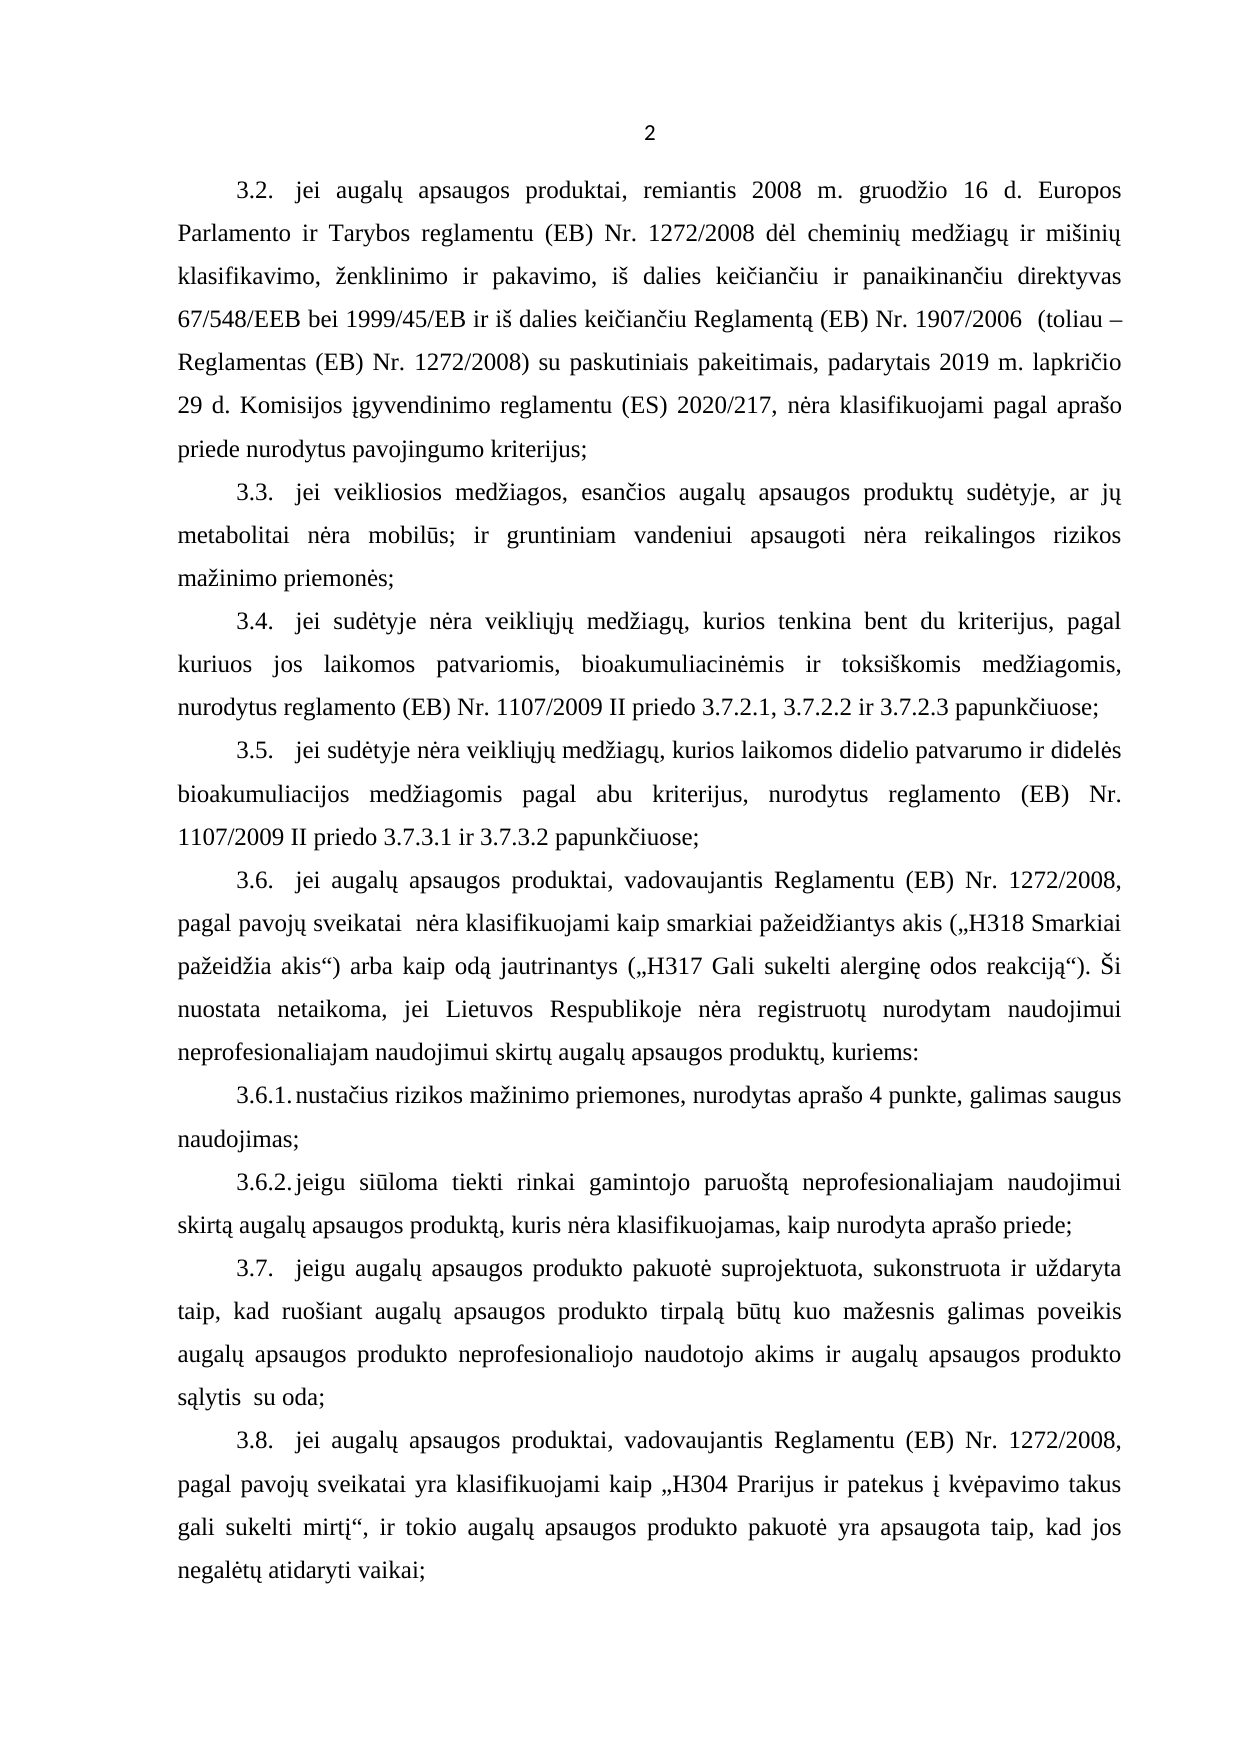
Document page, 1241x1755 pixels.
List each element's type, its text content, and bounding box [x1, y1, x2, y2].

text 3.7. jeigu augalų apsaugos produkto pakuotė suprojektuota, sukonstruota ir uždaryta taip, kad ruošiant augalų apsaugos produkto tirpalą būtų kuo mažesnis galimas poveikis augalų apsaugos produkto neprofesionaliojo naudotojo akims ir augalų apsaugos produkto sąlytis su oda; [177, 1253, 1122, 1411]
text 3.6. jei augalų apsaugos produktai, vadovaujantis Reglamentu (EB) Nr. 1272/2008, pagal pavojų sveikatai nėra klasifikuojami kaip smarkiai pažeidžiantys akis („H318 Smarkiai pažeidžia akis“) arba kaip odą jautrinantys („H317 Gali sukelti alerginę odos reakciją“). Ši nuostata netaikoma, jei Lietuvos Respublikoje nėra registruotų nurodytam naudojimui neprofesionaliajam naudojimui skirtų augalų apsaugos produktų, kuriems: [177, 865, 1122, 1066]
text 3.3. jei veikliosios medžiagos, esančios augalų apsaugos produktų sudėtyje, ar jų metabolitai nėra mobilūs; ir gruntiniam vandeniui apsaugoti nėra reikalingos rizikos mažinimo priemonės; [177, 477, 1122, 592]
text 3.5. jei sudėtyje nėra veikliųjų medžiagų, kurios laikomos didelio patvarumo ir didelės bioakumuliacijos medžiagomis pagal abu kriterijus, nurodytus reglamento (EB) Nr. 1107/2009 II priedo 3.7.3.1 ir 3.7.3.2 papunkčiuose; [177, 736, 1122, 851]
text 3.6.2. jeigu siūloma tiekti rinkai gamintojo paruoštą neprofesionaliajam naudojimui skirtą augalų apsaugos produktą, kuris nėra klasifikuojamas, kaip nurodyta aprašo priede; [177, 1167, 1122, 1239]
text 3.8. jei augalų apsaugos produktai, vadovaujantis Reglamentu (EB) Nr. 1272/2008, pagal pavojų sveikatai yra klasifikuojami kaip „H304 Prarijus ir patekus į kvėpavimo takus gali sukelti mirtį“, ir tokio augalų apsaugos produkto pakuotė yra apsaugota taip, kad jos negalėtų atidaryti vaikai; [177, 1426, 1122, 1584]
text 3.4. jei sudėtyje nėra veikliųjų medžiagų, kurios tenkina bent du kriterijus, pagal kuriuos jos laikomos patvariomis, bioakumuliacinėmis ir toksiškomis medžiagomis, nurodytus reglamento (EB) Nr. 1107/2009 II priedo 3.7.2.1, 3.7.2.2 ir 3.7.2.3 papunkčiuose; [177, 606, 1122, 721]
text 3.2. jei augalų apsaugos produktai, remiantis 2008 m. gruodžio 16 d. Europos Parlamento ir Tarybos reglamentu (EB) Nr. 1272/2008 dėl cheminių medžiagų ir mišinių klasifikavimo, ženklinimo ir pakavimo, iš dalies keičiančiu ir panaikinančiu direktyvas 67/548/EEB bei 1999/45/EB ir iš dalies keičiančiu Reglamentą (EB) Nr. 1907/2006 (toliau – Reglamentas (EB) Nr. 1272/2008) su paskutiniais pakeitimais, padarytais 2019 m. lapkričio 29 d. Komisijos įgyvendinimo reglamentu (ES) 2020/217, nėra klasifikuojami pagal aprašo priede nurodytus pavojingumo kriterijus; [177, 175, 1122, 462]
text 3.6.1. nustačius rizikos mažinimo priemones, nurodytas aprašo 4 punkte, galimas saugus naudojimas; [177, 1081, 1122, 1152]
